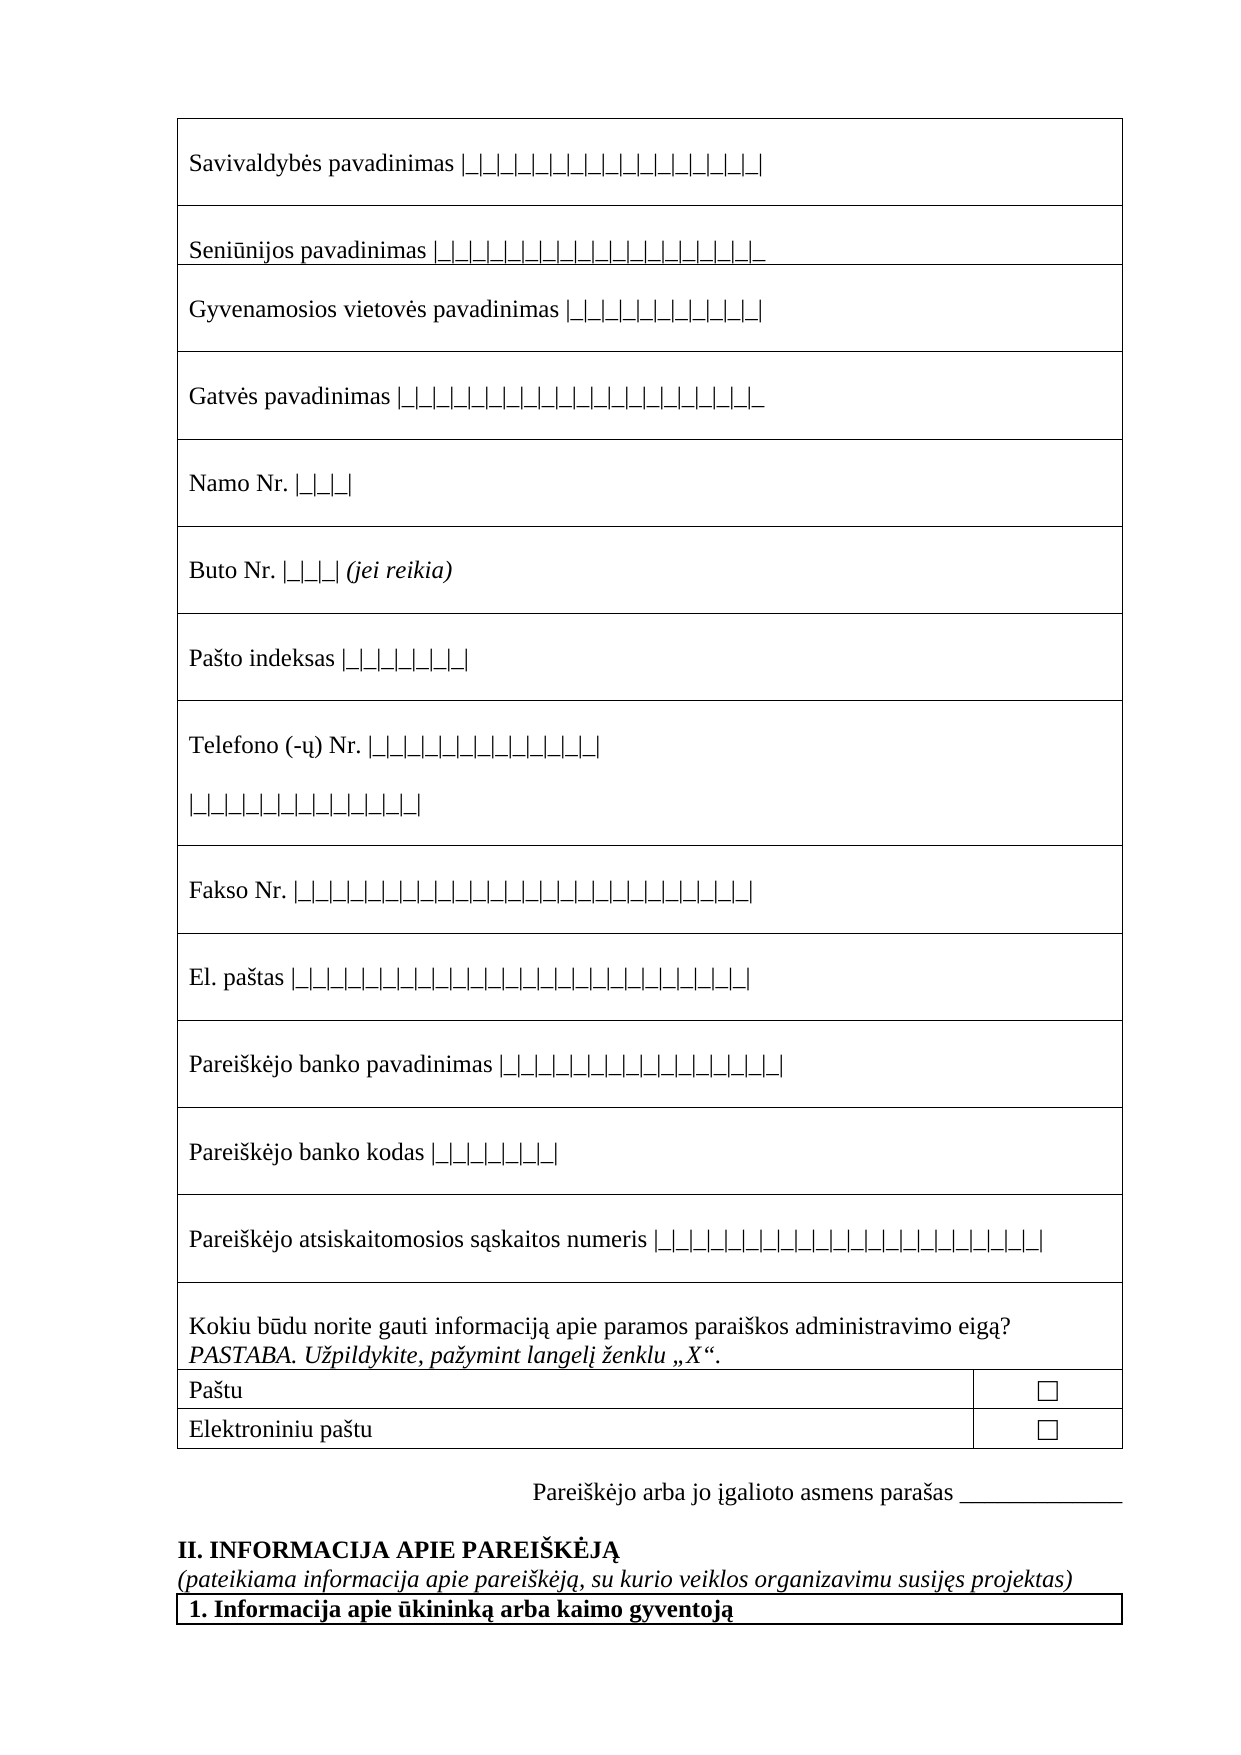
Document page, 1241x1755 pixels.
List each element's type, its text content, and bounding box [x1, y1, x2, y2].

table_cell Seniūnijos pavadinimas |_|_|_|_|_|_|_|_|_|_|_|_|_|_|_|_|_|_|_ [178, 206, 1122, 264]
table_cell El. paštas |_|_|_|_|_|_|_|_|_|_|_|_|_|_|_|_|_|_|_|_|_|_|_|_|_|_| [178, 934, 1122, 1020]
table_cell Buto Nr. |_|_|_| (jei reikia) [178, 527, 1122, 613]
text II. INFORMACIJA APIE PAREIŠKĖJĄ [177, 1535, 1122, 1564]
table_cell Elektroniniu paštu [178, 1409, 973, 1448]
table_cell □ [974, 1409, 1122, 1448]
table_cell Telefono (-ų) Nr. |_|_|_|_|_|_|_|_|_|_|_|_|_| |_|_|_|_|_|_|_|_|_|_|_|_|_| [178, 701, 1122, 845]
table_cell Pašto indeksas |_|_|_|_|_|_|_| [178, 614, 1122, 700]
table_cell Gatvės pavadinimas |_|_|_|_|_|_|_|_|_|_|_|_|_|_|_|_|_|_|_|_|_ [178, 352, 1122, 438]
table_header 1. Informacija apie ūkininką arba kaimo gyventoją [178, 1595, 1121, 1623]
table_cell Pareiškėjo atsiskaitomosios sąskaitos numeris |_|_|_|_|_|_|_|_|_|_|_|_|_|_|_|_|_|_|_|_|_|_| [178, 1195, 1122, 1282]
text Pareiškėjo arba jo įgalioto asmens parašas _____________ [177, 1477, 1122, 1506]
table_cell Pareiškėjo banko pavadinimas |_|_|_|_|_|_|_|_|_|_|_|_|_|_|_|_| [178, 1021, 1122, 1107]
text (pateikiama informacija apie pareiškėją, su kurio veiklos organizavimu susijęs projektas) [177, 1564, 1122, 1592]
table_cell Fakso Nr. |_|_|_|_|_|_|_|_|_|_|_|_|_|_|_|_|_|_|_|_|_|_|_|_|_|_| [178, 846, 1122, 932]
table_cell □ [974, 1370, 1122, 1408]
table_cell Gyvenamosios vietovės pavadinimas |_|_|_|_|_|_|_|_|_|_|_| [178, 265, 1122, 351]
table_cell Namo Nr. |_|_|_| [178, 440, 1122, 526]
table_cell Paštu [178, 1370, 973, 1408]
table_cell Savivaldybės pavadinimas |_|_|_|_|_|_|_|_|_|_|_|_|_|_|_|_|_| [178, 119, 1122, 205]
table_cell Kokiu būdu norite gauti informaciją apie paramos paraiškos administravimo eigą? PASTABA. Užpildykite, pažymint langelį ženklu „X“. [178, 1283, 1122, 1369]
table_cell Pareiškėjo banko kodas |_|_|_|_|_|_|_| [178, 1108, 1122, 1194]
